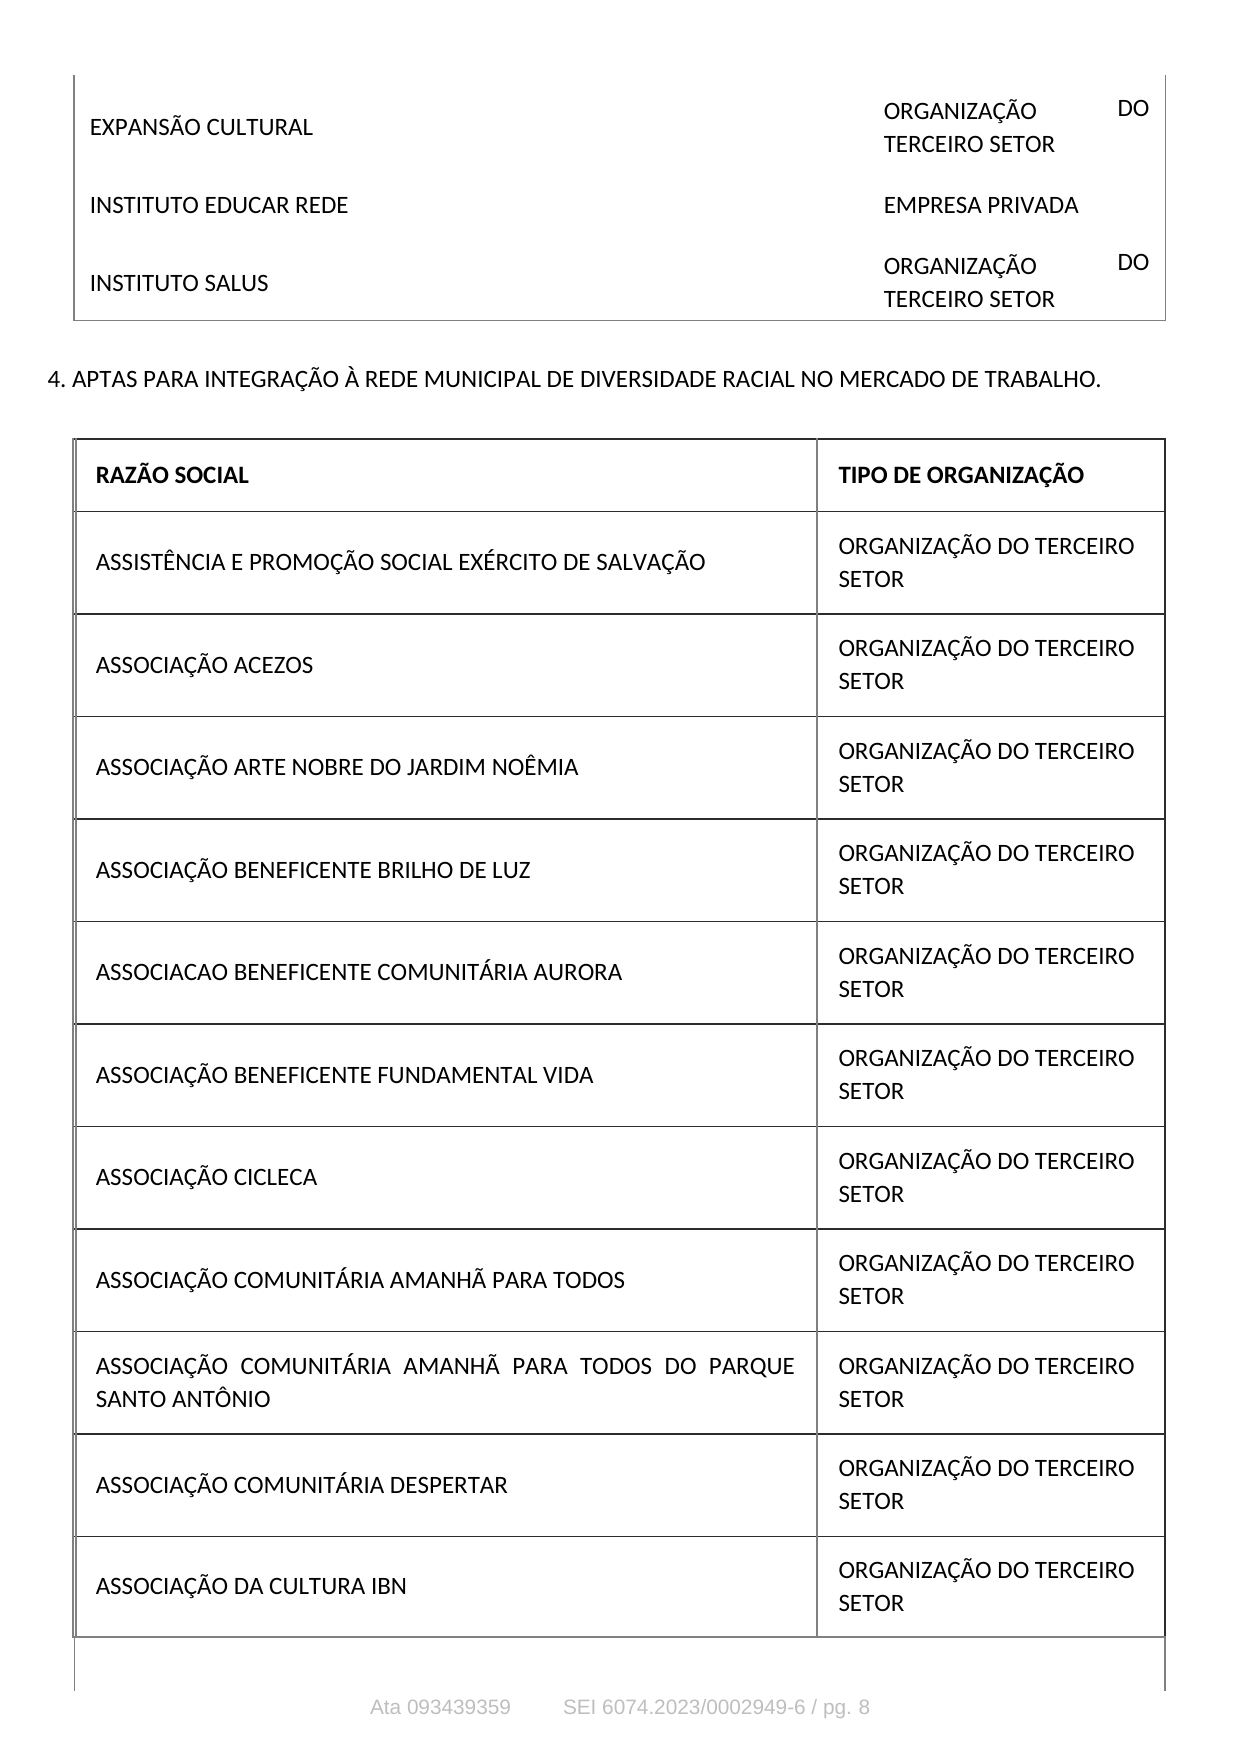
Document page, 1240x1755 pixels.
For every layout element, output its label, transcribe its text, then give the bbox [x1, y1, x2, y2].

table_cell ASSOCIAÇÃO COMUNITÁRIA AMANHÃ PARA TODOS [77, 1230, 816, 1331]
table_cell ORGANIZAÇÃO DO TERCEIRO SETOR [818, 717, 1164, 818]
table_cell DO [1117, 230, 1165, 320]
table_cell ORGANIZAÇÃO DO TERCEIRO SETOR [818, 1025, 1164, 1126]
table_cell ASSOCIAÇÃO CICLECA [77, 1127, 816, 1228]
table_cell ASSOCIAÇÃO COMUNITÁRIA DESPERTAR [77, 1435, 816, 1536]
table_cell DO [1117, 75, 1165, 164]
table_cell [75, 1638, 1164, 1691]
table_header TIPO DE ORGANIZAÇÃO [818, 440, 1164, 511]
table_cell INSTITUTO SALUS [75, 230, 869, 320]
list APTAS PARA INTEGRAÇÃO À REDE MUNICIPAL DE DIVERSIDADE RACIAL NO MERCADO DE TRABALHO. [47, 363, 1156, 394]
table_cell ORGANIZAÇÃO DO TERCEIRO SETOR [818, 1127, 1164, 1228]
table_cell EXPANSÃO CULTURAL [75, 75, 869, 164]
table_cell ORGANIZAÇÃO DO TERCEIRO SETOR [818, 820, 1164, 921]
table_cell ORGANIZAÇÃO TERCEIRO SETOR [869, 230, 1117, 320]
table_cell ASSISTÊNCIA E PROMOÇÃO SOCIAL EXÉRCITO DE SALVAÇÃO [77, 512, 816, 613]
table_cell ORGANIZAÇÃO TERCEIRO SETOR [869, 75, 1117, 164]
table_cell ASSOCIAÇÃO BENEFICENTE BRILHO DE LUZ [77, 820, 816, 921]
table_cell ASSOCIAÇÃO COMUNITÁRIA AMANHÃ PARA TODOS DO PARQUE SANTO ANTÔNIO [77, 1332, 816, 1433]
table_cell ASSOCIAÇÃO ACEZOS [77, 615, 816, 716]
table_cell ORGANIZAÇÃO DO TERCEIRO SETOR [818, 1332, 1164, 1433]
table_cell ASSOCIACAO BENEFICENTE COMUNITÁRIA AURORA [77, 922, 816, 1023]
table_cell ASSOCIAÇÃO ARTE NOBRE DO JARDIM NOÊMIA [77, 717, 816, 818]
table_cell ASSOCIAÇÃO BENEFICENTE FUNDAMENTAL VIDA [77, 1025, 816, 1126]
table_header RAZÃO SOCIAL [77, 440, 816, 511]
table_cell ASSOCIAÇÃO DA CULTURA IBN [77, 1537, 816, 1636]
table_cell ORGANIZAÇÃO DO TERCEIRO SETOR [818, 1230, 1164, 1331]
table_cell ORGANIZAÇÃO DO TERCEIRO SETOR [818, 1435, 1164, 1536]
table_cell [1117, 164, 1165, 230]
table_cell ORGANIZAÇÃO DO TERCEIRO SETOR [818, 615, 1164, 716]
table_cell ORGANIZAÇÃO DO TERCEIRO SETOR [818, 1537, 1164, 1636]
table_cell EMPRESA PRIVADA [869, 164, 1117, 230]
table_cell ORGANIZAÇÃO DO TERCEIRO SETOR [818, 922, 1164, 1023]
table_cell ORGANIZAÇÃO DO TERCEIRO SETOR [818, 512, 1164, 613]
table_cell INSTITUTO EDUCAR REDE [75, 164, 869, 230]
